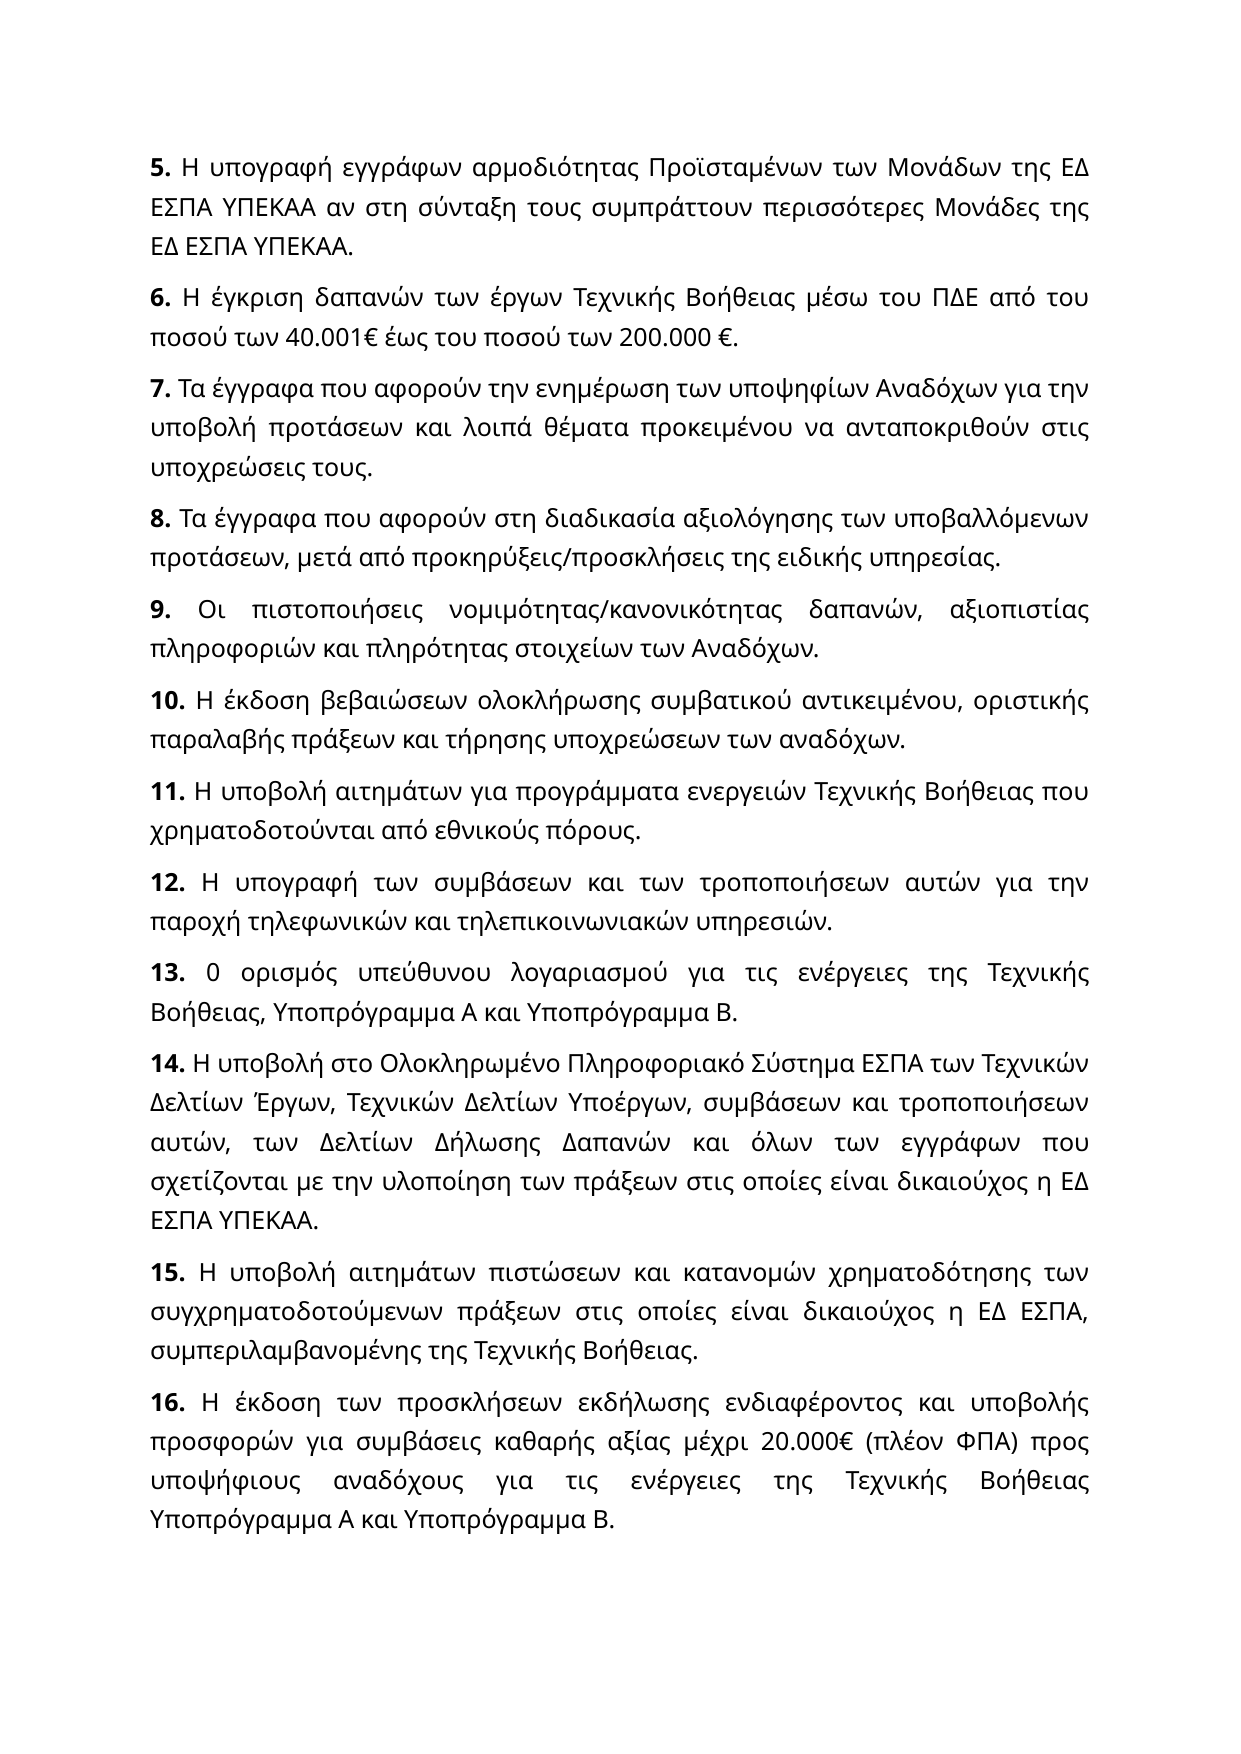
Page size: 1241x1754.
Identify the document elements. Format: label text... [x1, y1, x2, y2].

text 15. Η υποβολή αιτημάτων πιστώσεων και κατανομών χρηματοδότησης των συγχρηματοδοτούμενων πράξεων στις οποίες είναι δικαιούχος η ΕΔ ΕΣΠΑ, συμπεριλαμβανομένης της Τεχνικής Βοήθειας. [150, 1254, 1090, 1367]
text 13. 0 ορισμός υπεύθυνου λογαριασμού για τις ενέργειες της Τεχνικής Βοήθειας, Υποπρόγραμμα Α και Υποπρόγραμμα Β. [150, 955, 1090, 1028]
text 5. Η υπογραφή εγγράφων αρμοδιότητας Προϊσταμένων των Μονάδων της ΕΔ ΕΣΠΑ ΥΠΕΚΑΑ αν στη σύνταξη τους συμπράττουν περισσότερες Μονάδες της ΕΔ ΕΣΠΑ ΥΠΕΚΑΑ. [150, 150, 1090, 262]
text 12. Η υπογραφή των συμβάσεων και των τροποποιήσεων αυτών για την παροχή τηλεφωνικών και τηλεπικοινωνιακών υπηρεσιών. [150, 864, 1090, 937]
text 8. Τα έγγραφα που αφορούν στη διαδικασία αξιολόγησης των υποβαλλόμενων προτάσεων, μετά από προκηρύξεις/προσκλήσεις της ειδικής υπηρεσίας. [150, 501, 1090, 574]
text 11. Η υποβολή αιτημάτων για προγράμματα ενεργειών Τεχνικής Βοήθειας που χρηματοδοτούνται από εθνικούς πόρους. [150, 773, 1090, 847]
text 10. Η έκδοση βεβαιώσεων ολοκλήρωσης συμβατικού αντικειμένου, οριστικής παραλαβής πράξεων και τήρησης υποχρεώσεων των αναδόχων. [150, 682, 1090, 756]
text 16. Η έκδοση των προσκλήσεων εκδήλωσης ενδιαφέροντος και υποβολής προσφορών για συμβάσεις καθαρής αξίας μέχρι 20.000€ (πλέον ΦΠΑ) προς υποψήφιους αναδόχους για τις ενέργειες της Τεχνικής Βοήθειας Υποπρόγραμμα Α και Υποπρόγραμμα Β. [150, 1384, 1090, 1536]
text 14. Η υποβολή στο Ολοκληρωμένο Πληροφοριακό Σύστημα ΕΣΠΑ των Τεχνικών Δελτίων Έργων, Τεχνικών Δελτίων Υποέργων, συμβάσεων και τροποποιήσεων αυτών, των Δελτίων Δήλωσης Δαπανών και όλων των εγγράφων που σχετίζονται με την υλοποίηση των πράξεων στις οποίες είναι δικαιούχος η ΕΔ ΕΣΠΑ ΥΠΕΚΑΑ. [150, 1046, 1090, 1237]
text 6. Η έγκριση δαπανών των έργων Τεχνικής Βοήθειας μέσω του ΠΔΕ από του ποσού των 40.001€ έως του ποσού των 200.000 €. [150, 280, 1090, 353]
text 9. Οι πιστοποιήσεις νομιμότητας/κανονικότητας δαπανών, αξιοπιστίας πληροφοριών και πληρότητας στοιχείων των Αναδόχων. [150, 592, 1090, 665]
text 7. Τα έγγραφα που αφορούν την ενημέρωση των υποψηφίων Αναδόχων για την υποβολή προτάσεων και λοιπά θέματα προκειμένου να ανταποκριθούν στις υποχρεώσεις τους. [150, 371, 1090, 483]
